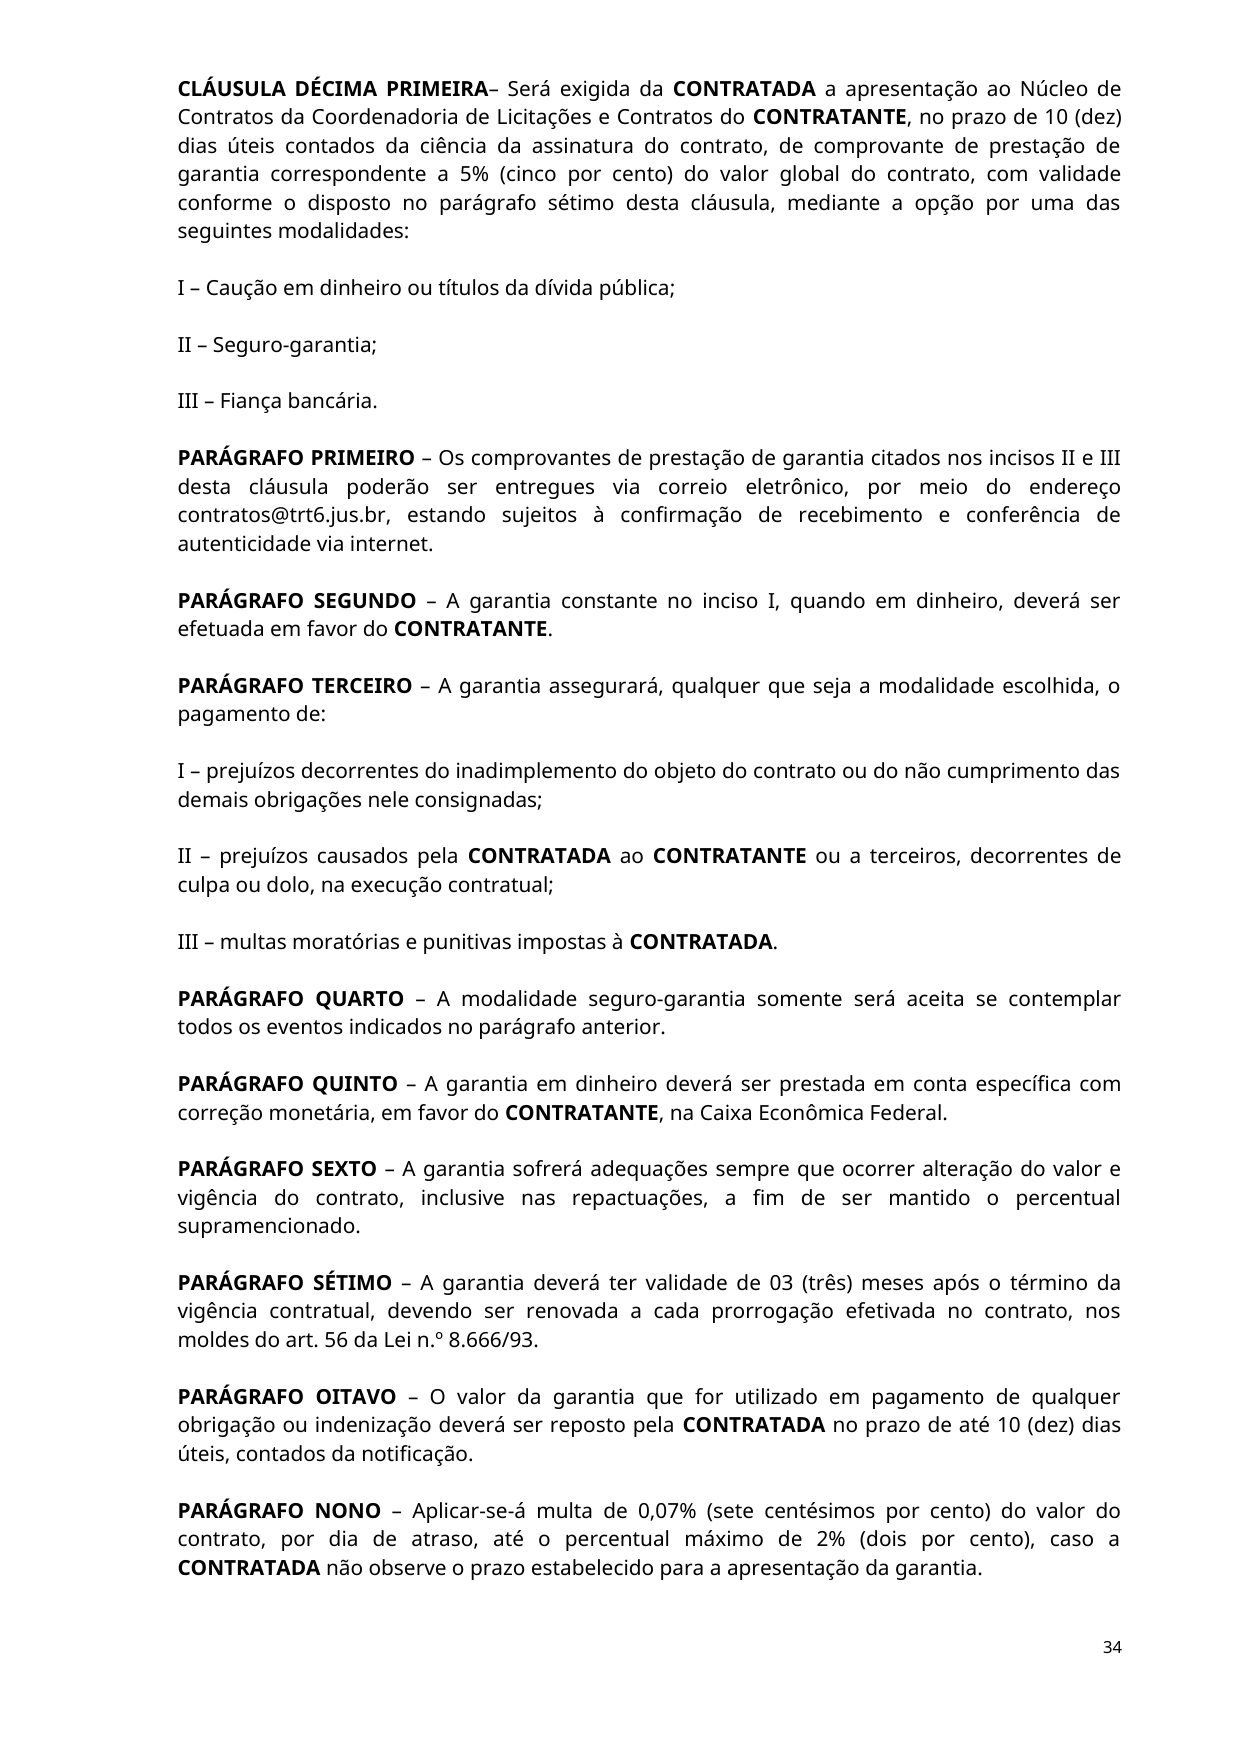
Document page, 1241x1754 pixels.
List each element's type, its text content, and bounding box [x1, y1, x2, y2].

text PARÁGRAFO PRIMEIRO – Os comprovantes de prestação de garantia citados nos incisos II e III desta cláusula poderão ser entregues via correio eletrônico, por meio do endereço contratos@trt6.jus.br, estando sujeitos à confirmação de recebimento e conferência de autenticidade via internet. [177, 443, 1122, 557]
text PARÁGRAFO SEXTO – A garantia sofrerá adequações sempre que ocorrer alteração do valor e vigência do contrato, inclusive nas repactuações, a fim de ser mantido o percentual supramencionado. [177, 1154, 1122, 1240]
text CLÁUSULA DÉCIMA PRIMEIRA– Será exigida da CONTRATADA a apresentação ao Núcleo de Contratos da Coordenadoria de Licitações e Contratos do CONTRATANTE, no prazo de 10 (dez) dias úteis contados da ciência da assinatura do contrato, de comprovante de prestação de garantia correspondente a 5% (cinco por cento) do valor global do contrato, com validade conforme o disposto no parágrafo sétimo desta cláusula, mediante a opção por uma das seguintes modalidades: [177, 74, 1122, 244]
text I – prejuízos decorrentes do inadimplemento do objeto do contrato ou do não cumprimento das demais obrigações nele consignadas; [177, 756, 1122, 813]
text PARÁGRAFO QUINTO – A garantia em dinheiro deverá ser prestada em conta específica com correção monetária, em favor do CONTRATANTE, na Caixa Econômica Federal. [177, 1069, 1122, 1126]
text III – Fiança bancária. [177, 387, 1122, 415]
text PARÁGRAFO SÉTIMO – A garantia deverá ter validade de 03 (três) meses após o término da vigência contratual, devendo ser renovada a cada prorrogação efetivada no contrato, nos moldes do art. 56 da Lei n.º 8.666/93. [177, 1268, 1122, 1353]
text PARÁGRAFO TERCEIRO – A garantia assegurará, qualquer que seja a modalidade escolhida, o pagamento de: [177, 671, 1122, 728]
text PARÁGRAFO NONO – Aplicar-se-á multa de 0,07% (sete centésimos por cento) do valor do contrato, por dia de atraso, até o percentual máximo de 2% (dois por cento), caso a CONTRATADA não observe o prazo estabelecido para a apresentação da garantia. [177, 1496, 1122, 1581]
text PARÁGRAFO QUARTO – A modalidade seguro-garantia somente será aceita se contemplar todos os eventos indicados no parágrafo anterior. [177, 984, 1122, 1041]
text PARÁGRAFO SEGUNDO – A garantia constante no inciso I, quando em dinheiro, deverá ser efetuada em favor do CONTRATANTE. [177, 586, 1122, 643]
text I – Caução em dinheiro ou títulos da dívida pública; [177, 273, 1122, 301]
text III – multas moratórias e punitivas impostas à CONTRATADA. [177, 927, 1122, 955]
text II – prejuízos causados pela CONTRATADA ao CONTRATANTE ou a terceiros, decorrentes de culpa ou dolo, na execução contratual; [177, 842, 1122, 898]
text PARÁGRAFO OITAVO – O valor da garantia que for utilizado em pagamento de qualquer obrigação ou indenização deverá ser reposto pela CONTRATADA no prazo de até 10 (dez) dias úteis, contados da notificação. [177, 1382, 1122, 1467]
text II – Seguro-garantia; [177, 330, 1122, 358]
